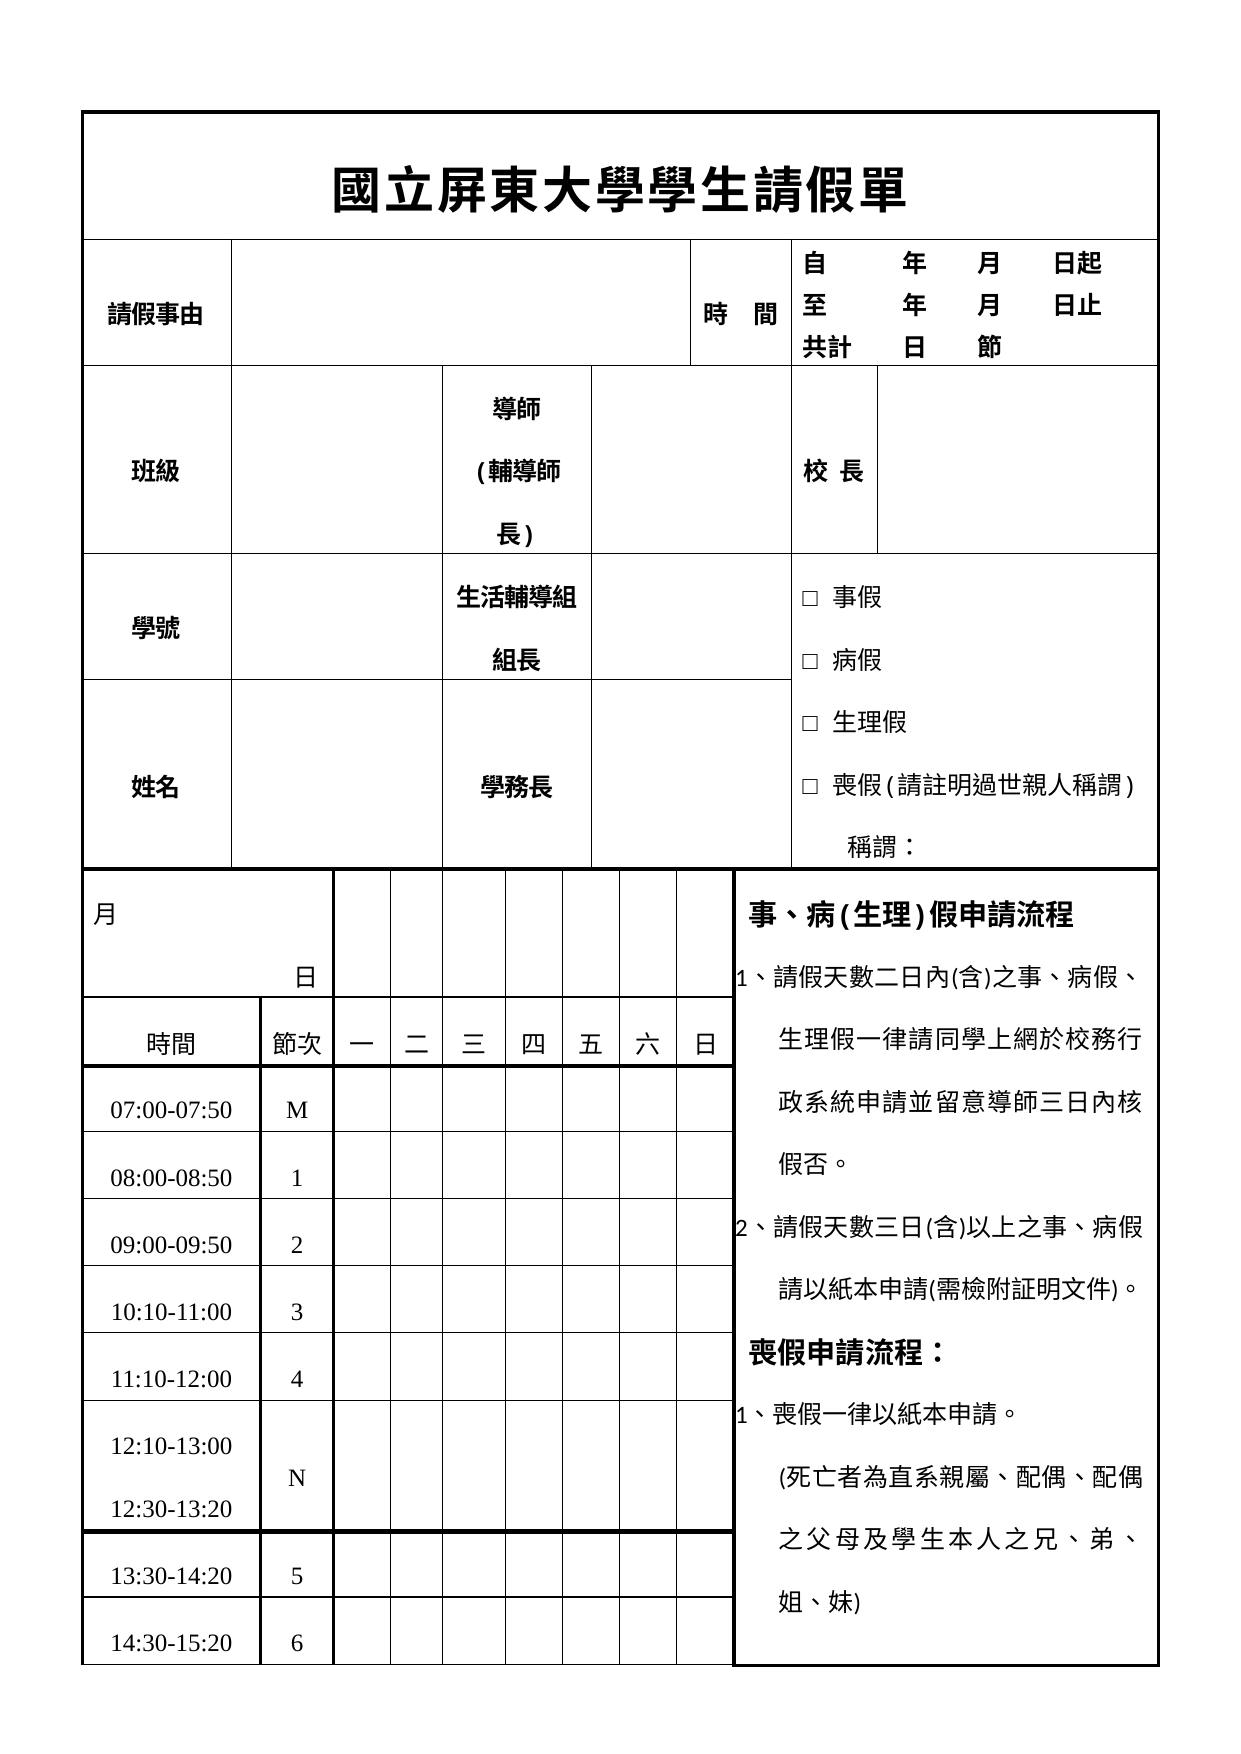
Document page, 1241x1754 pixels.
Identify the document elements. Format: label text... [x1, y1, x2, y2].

table_cell [677, 1132, 732, 1198]
table_cell 學務長 [443, 680, 591, 867]
table_cell 6 [262, 1598, 332, 1663]
table_cell [563, 1333, 619, 1399]
table_cell 校 長 [792, 366, 877, 553]
table_cell [391, 1401, 442, 1529]
table_cell [443, 1199, 505, 1265]
table_cell [391, 1333, 442, 1399]
table_cell 3 [262, 1266, 332, 1332]
table_cell 五 [563, 998, 619, 1063]
table_cell 14:30-15:20 [84, 1598, 259, 1663]
table_cell [620, 1266, 676, 1332]
table_cell [443, 1534, 505, 1596]
table_cell [506, 1401, 562, 1529]
table_cell 事、病(生理)假申請流程 1、請假天數二日內(含)之事、病假、生理假一律請同學上網於校務行政系統申請並留意導師三日內核假否。 2、請假天數三日(含)以上之事、病假請以紙本申請(需檢附証明文件)。 喪假申請流程： 1、喪假一律以紙本申請。 (死亡者為直系親屬、配偶、配偶之父母及學生本人之兄、弟、姐、妹) [736, 871, 1157, 1663]
table_cell [391, 1132, 442, 1198]
table_cell 班級 [84, 366, 231, 553]
table_cell [335, 1199, 390, 1265]
table_cell 四 [506, 998, 562, 1063]
table_cell [563, 1401, 619, 1529]
table_cell [443, 1266, 505, 1332]
table_cell [506, 1199, 562, 1265]
table_cell 1 [262, 1132, 332, 1198]
table_cell 二 [391, 998, 442, 1063]
table_cell 請假事由 [84, 240, 231, 364]
table_cell [391, 1598, 442, 1663]
table_cell 08:00-08:50 [84, 1132, 259, 1198]
table_cell [335, 1534, 390, 1596]
table_cell [620, 1132, 676, 1198]
table_cell [592, 680, 791, 867]
table_cell [506, 1132, 562, 1198]
table_cell 日 [677, 998, 732, 1063]
table_cell [232, 366, 442, 553]
table_cell [443, 1068, 505, 1131]
table_cell [443, 1132, 505, 1198]
table_cell [563, 1598, 619, 1663]
table_cell 07:00-07:50 [84, 1068, 259, 1131]
table_cell [677, 1199, 732, 1265]
table_cell [443, 1401, 505, 1529]
table_cell 自 年 月 日起 至 年 月 日止 共計 日 節 [792, 240, 1157, 364]
table_cell [677, 1401, 732, 1529]
table_cell 10:10-11:00 [84, 1266, 259, 1332]
table_cell 導師 (輔導師長) [443, 366, 591, 553]
table_cell [335, 1401, 390, 1529]
table_cell [391, 1068, 442, 1131]
table_cell [443, 1598, 505, 1663]
table_cell [620, 1401, 676, 1529]
table_cell 12:10-13:00 12:30-13:20 [84, 1401, 259, 1529]
table_cell [563, 1068, 619, 1131]
table_cell [506, 1333, 562, 1399]
table_cell [677, 1534, 732, 1596]
table_cell 09:00-09:50 [84, 1199, 259, 1265]
table_cell 月 日 [84, 871, 332, 996]
table_cell [677, 1333, 732, 1399]
table_cell [232, 554, 442, 679]
table_cell 時 間 [691, 240, 791, 364]
table_cell 六 [620, 998, 676, 1063]
table_cell [677, 871, 732, 996]
table_cell 三 [443, 998, 505, 1063]
table_cell [335, 1132, 390, 1198]
table_cell 13:30-14:20 [84, 1534, 259, 1596]
table_cell 5 [262, 1534, 332, 1596]
table_cell [620, 1598, 676, 1663]
table_cell [391, 1534, 442, 1596]
table_cell [878, 366, 1157, 553]
table_cell [335, 1266, 390, 1332]
table_cell 時間 [84, 998, 259, 1063]
table_cell [391, 1266, 442, 1332]
table_cell 2 [262, 1199, 332, 1265]
table_cell [563, 1132, 619, 1198]
table_cell [506, 1598, 562, 1663]
table_cell [391, 871, 442, 996]
table_cell [563, 871, 619, 996]
table_cell 4 [262, 1333, 332, 1399]
table_cell [563, 1534, 619, 1596]
table_cell [563, 1199, 619, 1265]
table_cell [677, 1266, 732, 1332]
table_cell [232, 240, 690, 364]
table_cell 姓名 [84, 680, 231, 867]
table_cell [443, 1333, 505, 1399]
table_cell □ 事假 □ 病假 □ 生理假 □ 喪假(請註明過世親人稱謂) 稱謂： [792, 554, 1157, 867]
table_cell 11:10-12:00 [84, 1333, 259, 1399]
table_cell 學號 [84, 554, 231, 679]
table_cell [677, 1598, 732, 1663]
table_cell [335, 871, 390, 996]
table_cell [506, 1068, 562, 1131]
table_cell [506, 871, 562, 996]
table_cell [443, 871, 505, 996]
table_cell [335, 1068, 390, 1131]
table_cell [620, 1068, 676, 1131]
table_cell [563, 1266, 619, 1332]
table_cell [620, 871, 676, 996]
table_cell [391, 1199, 442, 1265]
table_cell [506, 1266, 562, 1332]
table_header 國立屏東大學學生請假單 [84, 114, 1157, 238]
table_cell 節次 [262, 998, 332, 1063]
table_cell [620, 1534, 676, 1596]
table_cell 一 [335, 998, 390, 1063]
table_cell [592, 554, 791, 679]
table_cell [620, 1333, 676, 1399]
table_cell [335, 1598, 390, 1663]
table_cell M [262, 1068, 332, 1131]
table_cell [677, 1068, 732, 1131]
table_cell [592, 366, 791, 553]
table_cell N [262, 1401, 332, 1529]
table_cell [620, 1199, 676, 1265]
table_cell [232, 680, 442, 867]
table_cell [506, 1534, 562, 1596]
table_cell 生活輔導組組長 [443, 554, 591, 679]
table_cell [335, 1333, 390, 1399]
